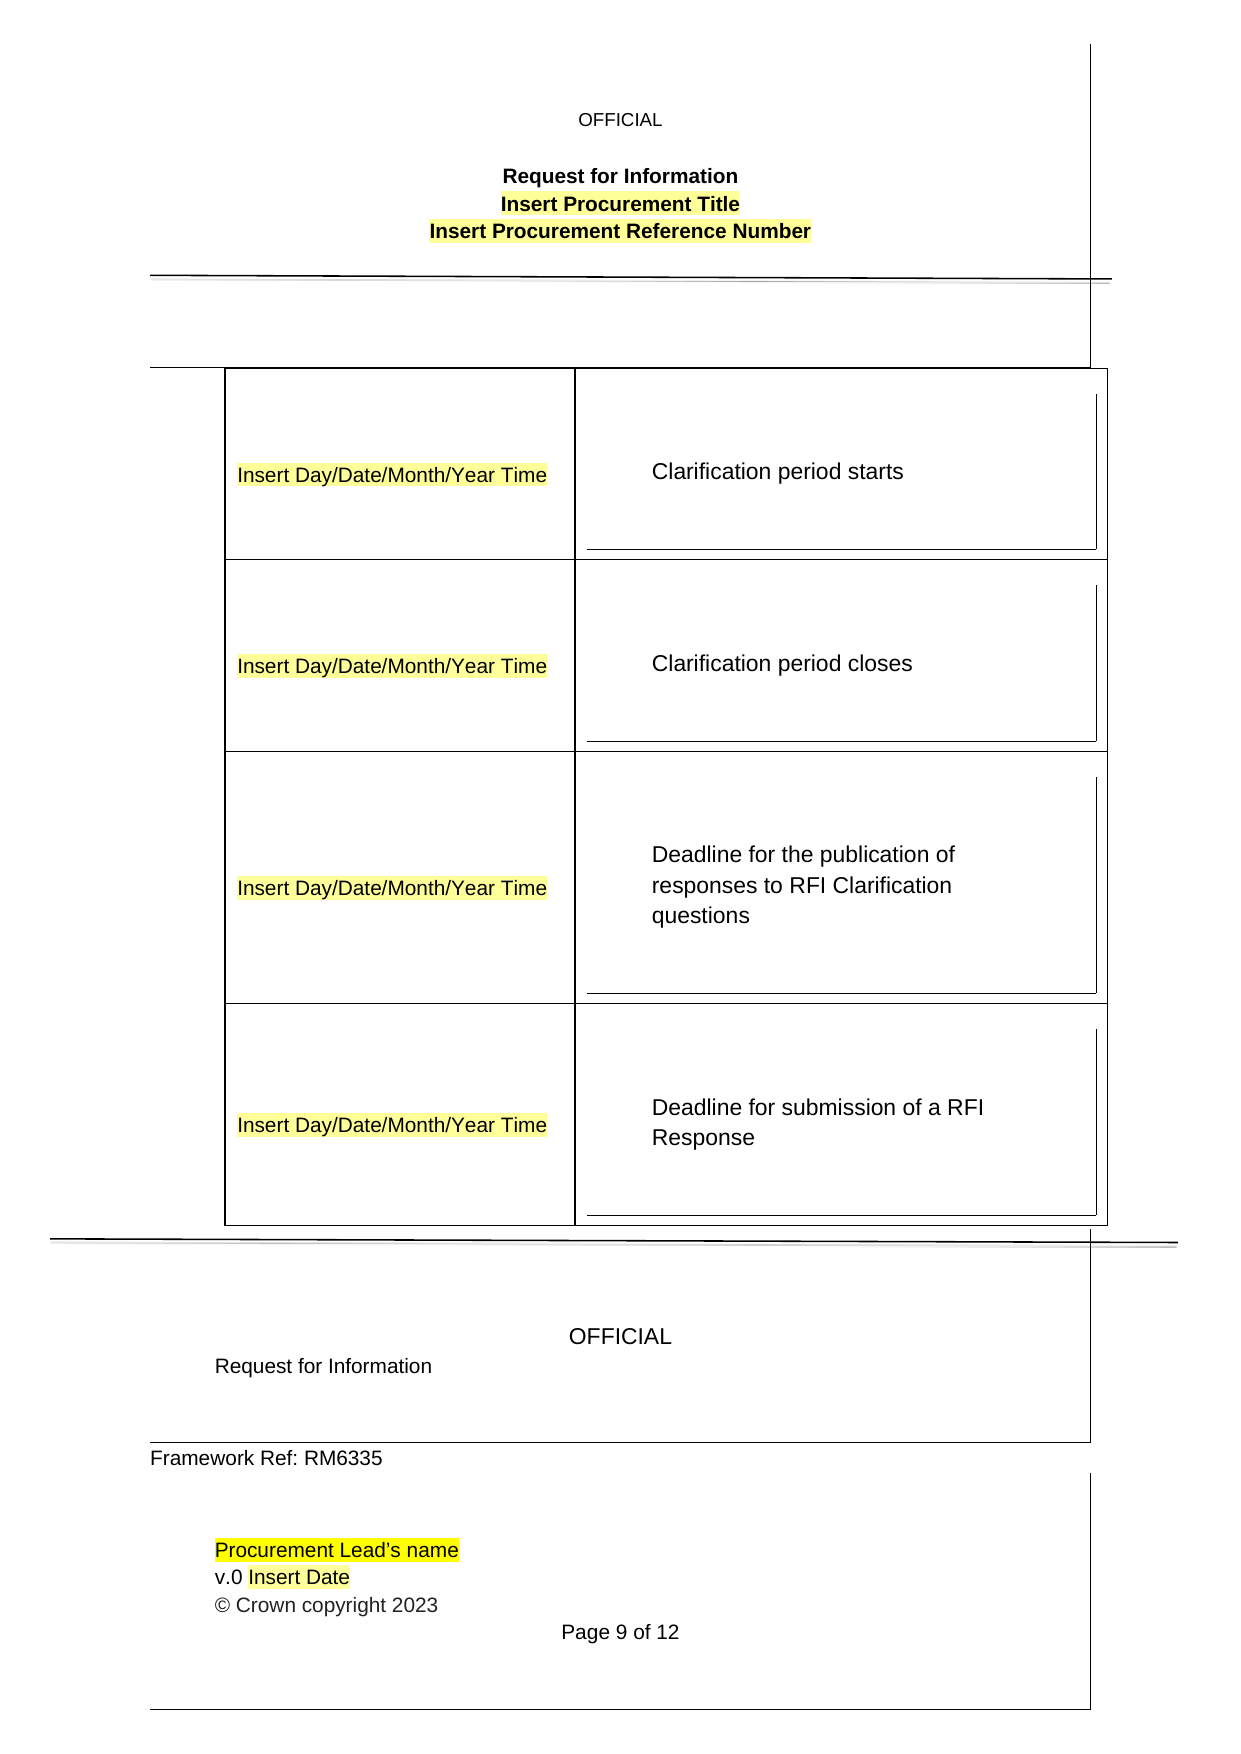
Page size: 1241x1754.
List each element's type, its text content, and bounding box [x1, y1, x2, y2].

table_cell Insert Day/Date/Month/Year Time [226, 752, 574, 1003]
table_cell Deadline for submission of a RFI Response [576, 1004, 1107, 1225]
table_cell Clarification period starts [576, 369, 1107, 559]
table_cell Insert Day/Date/Month/Year Time [226, 560, 574, 751]
table_cell Insert Day/Date/Month/Year Time [226, 1004, 574, 1225]
table_cell Deadline for the publication of responses to RFI Clarification questions [576, 752, 1107, 1003]
table_cell Clarification period closes [576, 560, 1107, 751]
table_cell Insert Day/Date/Month/Year Time [226, 369, 574, 559]
